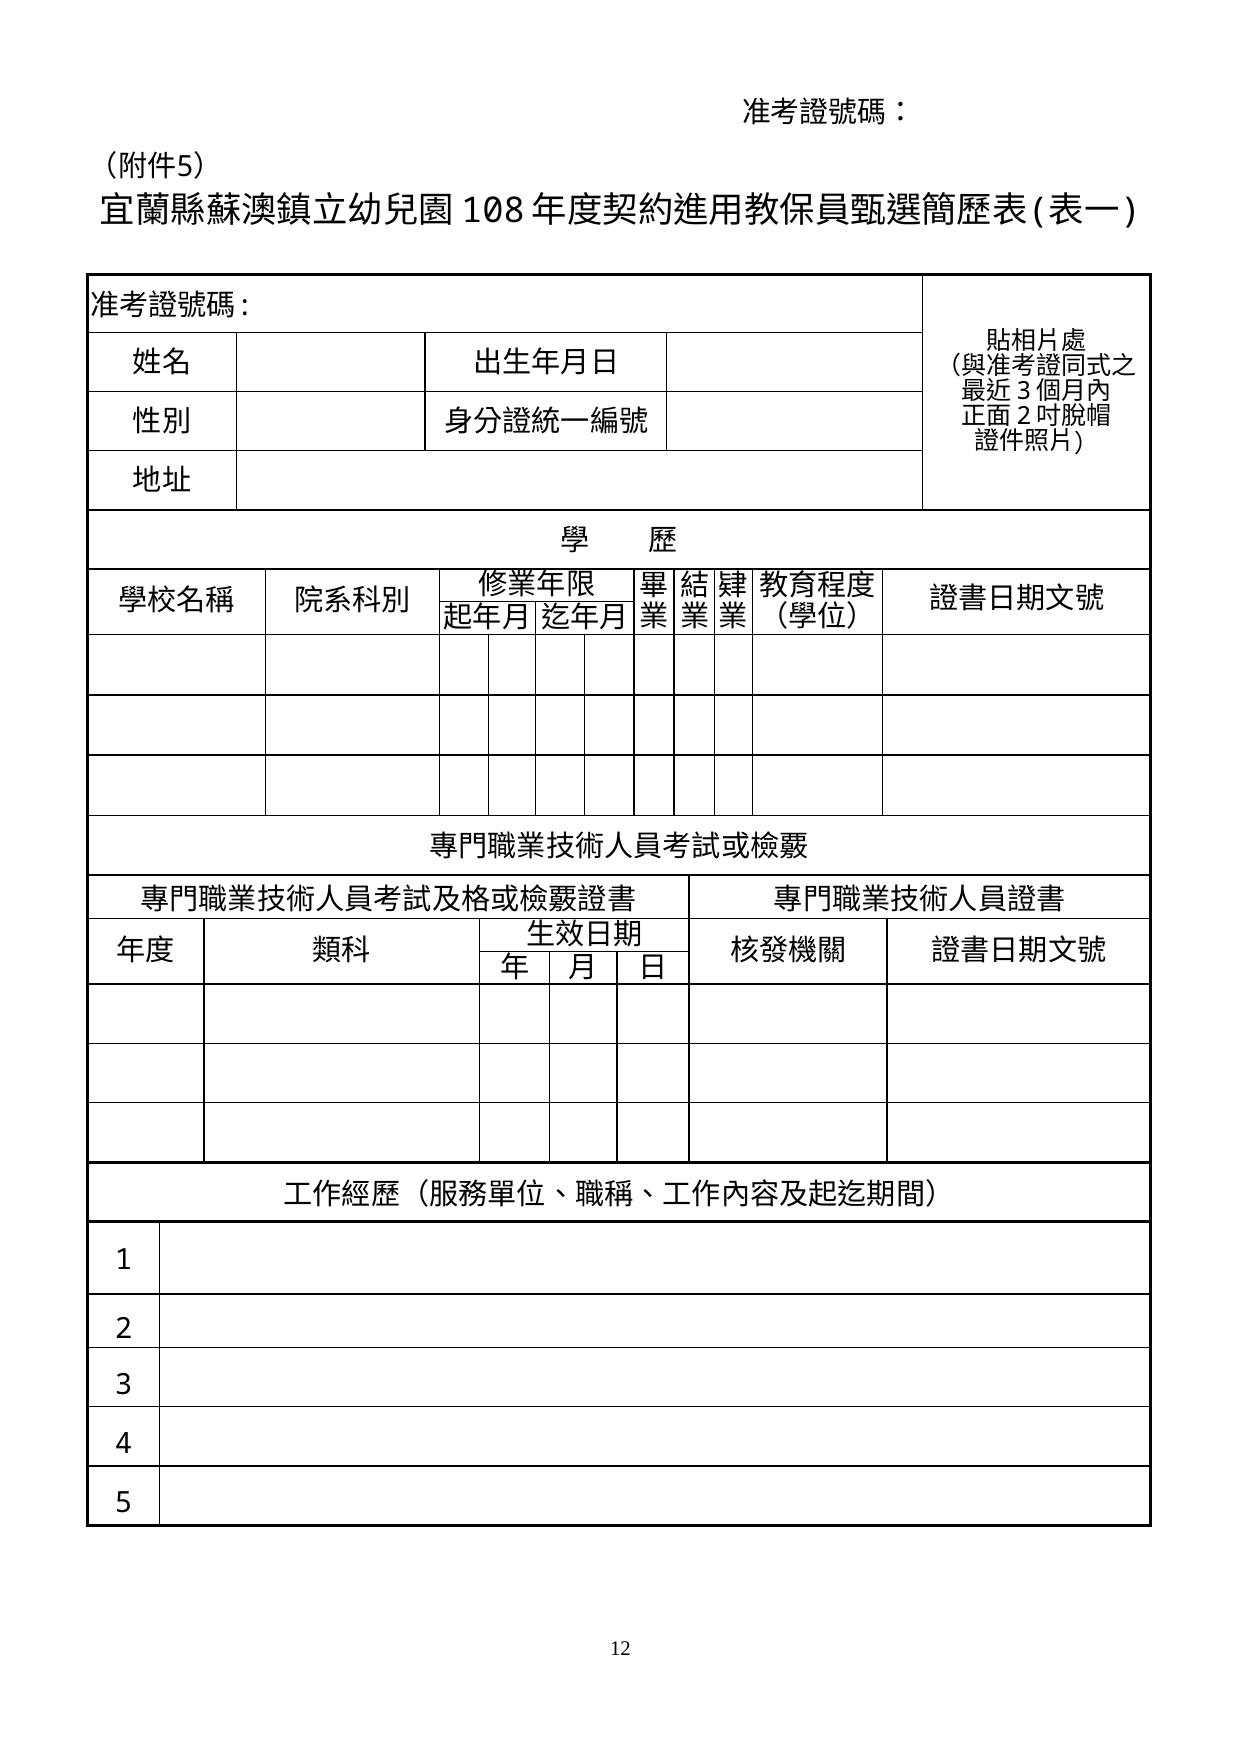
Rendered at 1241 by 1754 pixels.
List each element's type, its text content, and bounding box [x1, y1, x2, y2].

table_cell 年度 [89, 919, 203, 983]
table_cell [715, 756, 752, 815]
table_cell [715, 696, 752, 754]
table_cell [883, 635, 1149, 694]
table_cell 起年月 [440, 602, 535, 633]
table_cell 證書日期文號 [883, 570, 1149, 633]
table_cell [690, 1103, 886, 1161]
table_cell 學校名稱 [89, 570, 265, 633]
table_cell 3 [89, 1348, 159, 1406]
table_cell [160, 1223, 1149, 1293]
table_cell 5 [89, 1467, 159, 1524]
table_cell [883, 696, 1149, 754]
table_header 貼相片處 （與准考證同式之 最近3個月內 正面2吋脫帽 證件照片） [923, 276, 1149, 509]
table_cell 修業年限 [440, 570, 633, 601]
table_cell [480, 1103, 549, 1161]
table_cell [266, 635, 439, 694]
table_cell [635, 635, 673, 694]
table_cell [585, 756, 633, 815]
table_cell [489, 635, 535, 694]
table_cell [715, 635, 752, 694]
table_cell 專門職業技術人員考試及格或檢覈證書 [89, 876, 688, 918]
table_cell [89, 1044, 203, 1101]
table_cell [237, 392, 424, 450]
table_cell 學 歷 [89, 511, 1149, 568]
table_cell 性別 [89, 392, 236, 450]
table_cell [635, 756, 673, 815]
table_cell 生效日期 [480, 919, 688, 951]
table_cell [205, 985, 479, 1042]
table_cell [536, 756, 584, 815]
table_cell [440, 756, 488, 815]
table_cell [618, 1044, 688, 1101]
table_cell 專門職業技術人員考試或檢覈 [89, 816, 1149, 874]
table_cell 院系科別 [266, 570, 439, 633]
table_cell 2 [89, 1295, 159, 1347]
table_cell [536, 635, 584, 694]
table_cell [667, 392, 922, 450]
table_cell [753, 756, 882, 815]
table_cell 1 [89, 1223, 159, 1293]
table_cell 畢業 [635, 570, 673, 633]
table_cell 迄年月 [536, 602, 633, 633]
table_cell [237, 451, 922, 509]
table_cell 專門職業技術人員證書 [690, 876, 1149, 918]
text （附件5） [89, 156, 1154, 181]
table_cell [205, 1044, 479, 1101]
table_cell [160, 1348, 1149, 1406]
table_cell [888, 1044, 1149, 1101]
table_cell [883, 756, 1149, 815]
table_cell [635, 696, 673, 754]
table_cell 教育程度（學位） [753, 570, 882, 633]
table_cell [618, 985, 688, 1042]
table_cell [480, 985, 549, 1042]
table_cell [160, 1407, 1149, 1465]
table_cell [480, 1044, 549, 1101]
table_header 准考證號碼: [89, 276, 922, 332]
table_cell 類科 [205, 919, 479, 983]
table_cell [618, 1103, 688, 1161]
table_cell [550, 1044, 616, 1101]
table_cell 姓名 [89, 333, 236, 391]
text 准考證號碼： [89, 89, 915, 131]
table_cell [675, 756, 714, 815]
table_cell [550, 1103, 616, 1161]
table_cell [89, 635, 265, 694]
table_cell [667, 333, 922, 391]
table_cell 4 [89, 1407, 159, 1465]
table_cell [888, 1103, 1149, 1161]
table_cell 肄業 [715, 570, 752, 633]
table_cell [675, 696, 714, 754]
table_cell [536, 696, 584, 754]
table_cell 月 [550, 952, 616, 983]
table_cell 工作經歷（服務單位、職稱、工作內容及起迄期間） [89, 1164, 1149, 1219]
table_cell [237, 333, 424, 391]
table_cell [690, 1044, 886, 1101]
table_cell [89, 696, 265, 754]
table_cell [89, 1103, 203, 1161]
table_cell [585, 696, 633, 754]
table_cell [753, 696, 882, 754]
table_cell [690, 985, 886, 1042]
table_cell 地址 [89, 451, 236, 509]
table_cell 出生年月日 [426, 333, 666, 391]
table_cell [160, 1467, 1149, 1524]
table_cell [585, 635, 633, 694]
table_cell [89, 756, 265, 815]
table_cell [489, 696, 535, 754]
table_cell 核發機關 [690, 919, 886, 983]
table_cell [753, 635, 882, 694]
table_cell [440, 635, 488, 694]
table_cell 身分證統一編號 [426, 392, 666, 450]
table_cell [266, 756, 439, 815]
table_cell [205, 1103, 479, 1161]
table_cell 日 [618, 952, 688, 983]
table_cell [160, 1295, 1149, 1347]
table_cell [89, 985, 203, 1042]
table_cell [888, 985, 1149, 1042]
table_cell 年 [480, 952, 549, 983]
text 宜蘭縣蘇澳鎮立幼兒園108年度契約進用教保員甄選簡歷表(表一) [89, 181, 1152, 233]
table_cell [550, 985, 616, 1042]
table_cell 結業 [675, 570, 714, 633]
table_cell [489, 756, 535, 815]
table_cell [266, 696, 439, 754]
table_cell [675, 635, 714, 694]
table_cell 證書日期文號 [888, 919, 1149, 983]
table_cell [440, 696, 488, 754]
